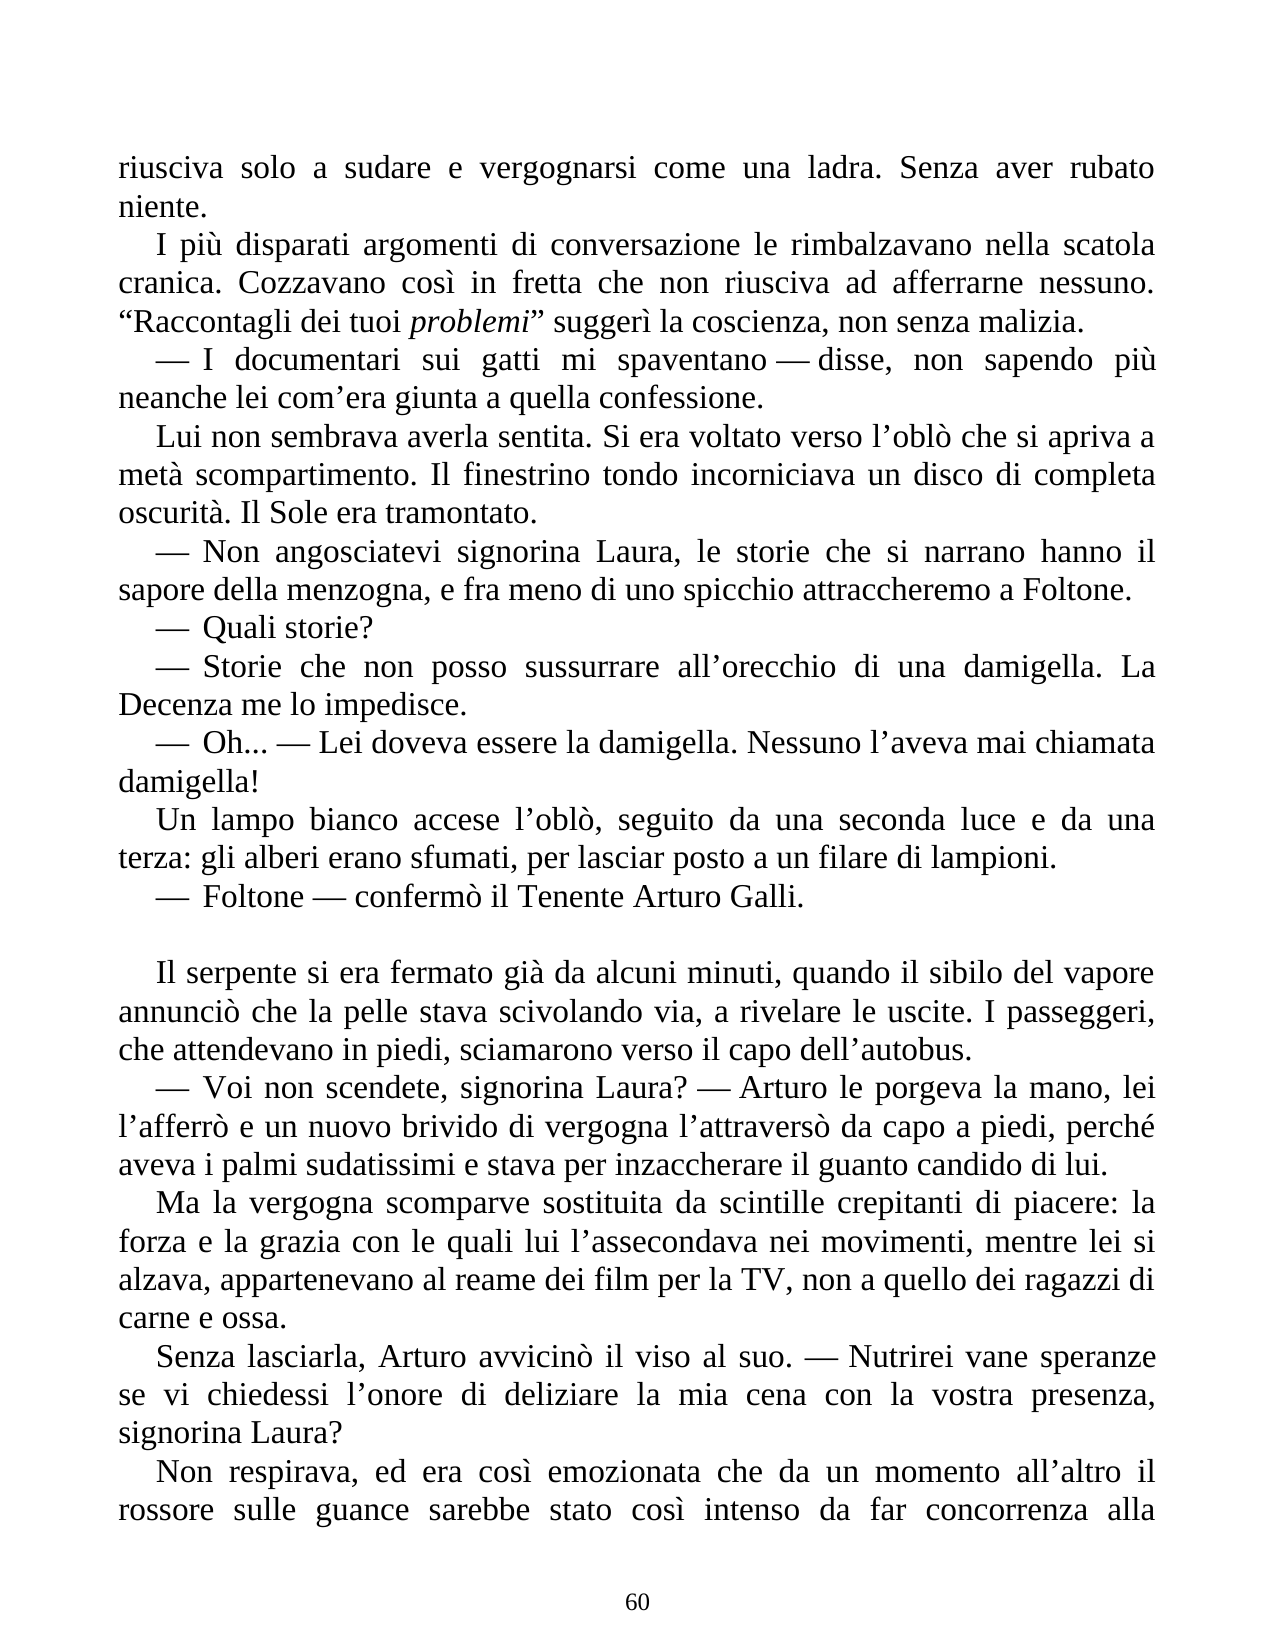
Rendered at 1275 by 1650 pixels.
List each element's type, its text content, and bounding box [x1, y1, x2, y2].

text — I documentari sui gatti mi spaventano — disse, non sapendo più neanche lei com’era giunta a quella confessione. [118, 339, 1157, 416]
text — Foltone — confermò il Tenente Arturo Galli. [118, 876, 1157, 914]
text — Storie che non posso sussurrare all’orecchio di una damigella. La Decenza me lo impedisce. [118, 646, 1157, 723]
text — Voi non scendete, signorina Laura? — Arturo le porgeva la mano, lei l’afferrò e un nuovo brivido di vergogna l’attraversò da capo a piedi, perché aveva i palmi sudatissimi e stava per inzaccherare il guanto candido di lui. [118, 1068, 1157, 1183]
text Il serpente si era fermato già da alcuni minuti, quando il sibilo del vapore annunciò che la pelle stava scivolando via, a rivelare le uscite. I passeggeri, che attendevano in piedi, sciamarono verso il capo dell’autobus. [118, 953, 1157, 1068]
text riusciva solo a sudare e vergognarsi come una ladra. Senza aver rubato niente. [118, 148, 1157, 224]
text Senza lasciarla, Arturo avvicinò il viso al suo. — Nutrirei vane speranze se vi chiedessi l’onore di deliziare la mia cena con la vostra presenza, signorina Laura? [118, 1336, 1157, 1451]
text — Non angosciatevi signorina Laura, le storie che si narrano hanno il sapore della menzogna, e fra meno di uno spicchio attraccheremo a Foltone. [118, 531, 1157, 608]
text I più disparati argomenti di conversazione le rimbalzavano nella scatola cranica. Cozzavano così in fretta che non riusciva ad afferrarne nessuno. “Raccontagli dei tuoi problemi” suggerì la coscienza, non senza malizia. [118, 224, 1157, 339]
text — Quali storie? [118, 608, 1157, 646]
text Lui non sembrava averla sentita. Si era voltato verso l’oblò che si apriva a metà scompartimento. Il finestrino tondo incorniciava un disco di completa oscurità. Il Sole era tramontato. [118, 416, 1157, 531]
text Ma la vergogna scomparve sostituita da scintille crepitanti di piacere: la forza e la grazia con le quali lui l’assecondava nei movimenti, mentre lei si alzava, appartenevano al reame dei film per la TV, non a quello dei ragazzi di carne e ossa. [118, 1183, 1157, 1336]
text Non respirava, ed era così emozionata che da un momento all’altro il rossore sulle guance sarebbe stato così intenso da far concorrenza alla [118, 1451, 1157, 1528]
text — Oh... — Lei doveva essere la damigella. Nessuno l’aveva mai chiamata damigella! [118, 723, 1157, 799]
text Un lampo bianco accese l’oblò, seguito da una seconda luce e da una terza: gli alberi erano sfumati, per lasciar posto a un filare di lampioni. [118, 799, 1157, 876]
